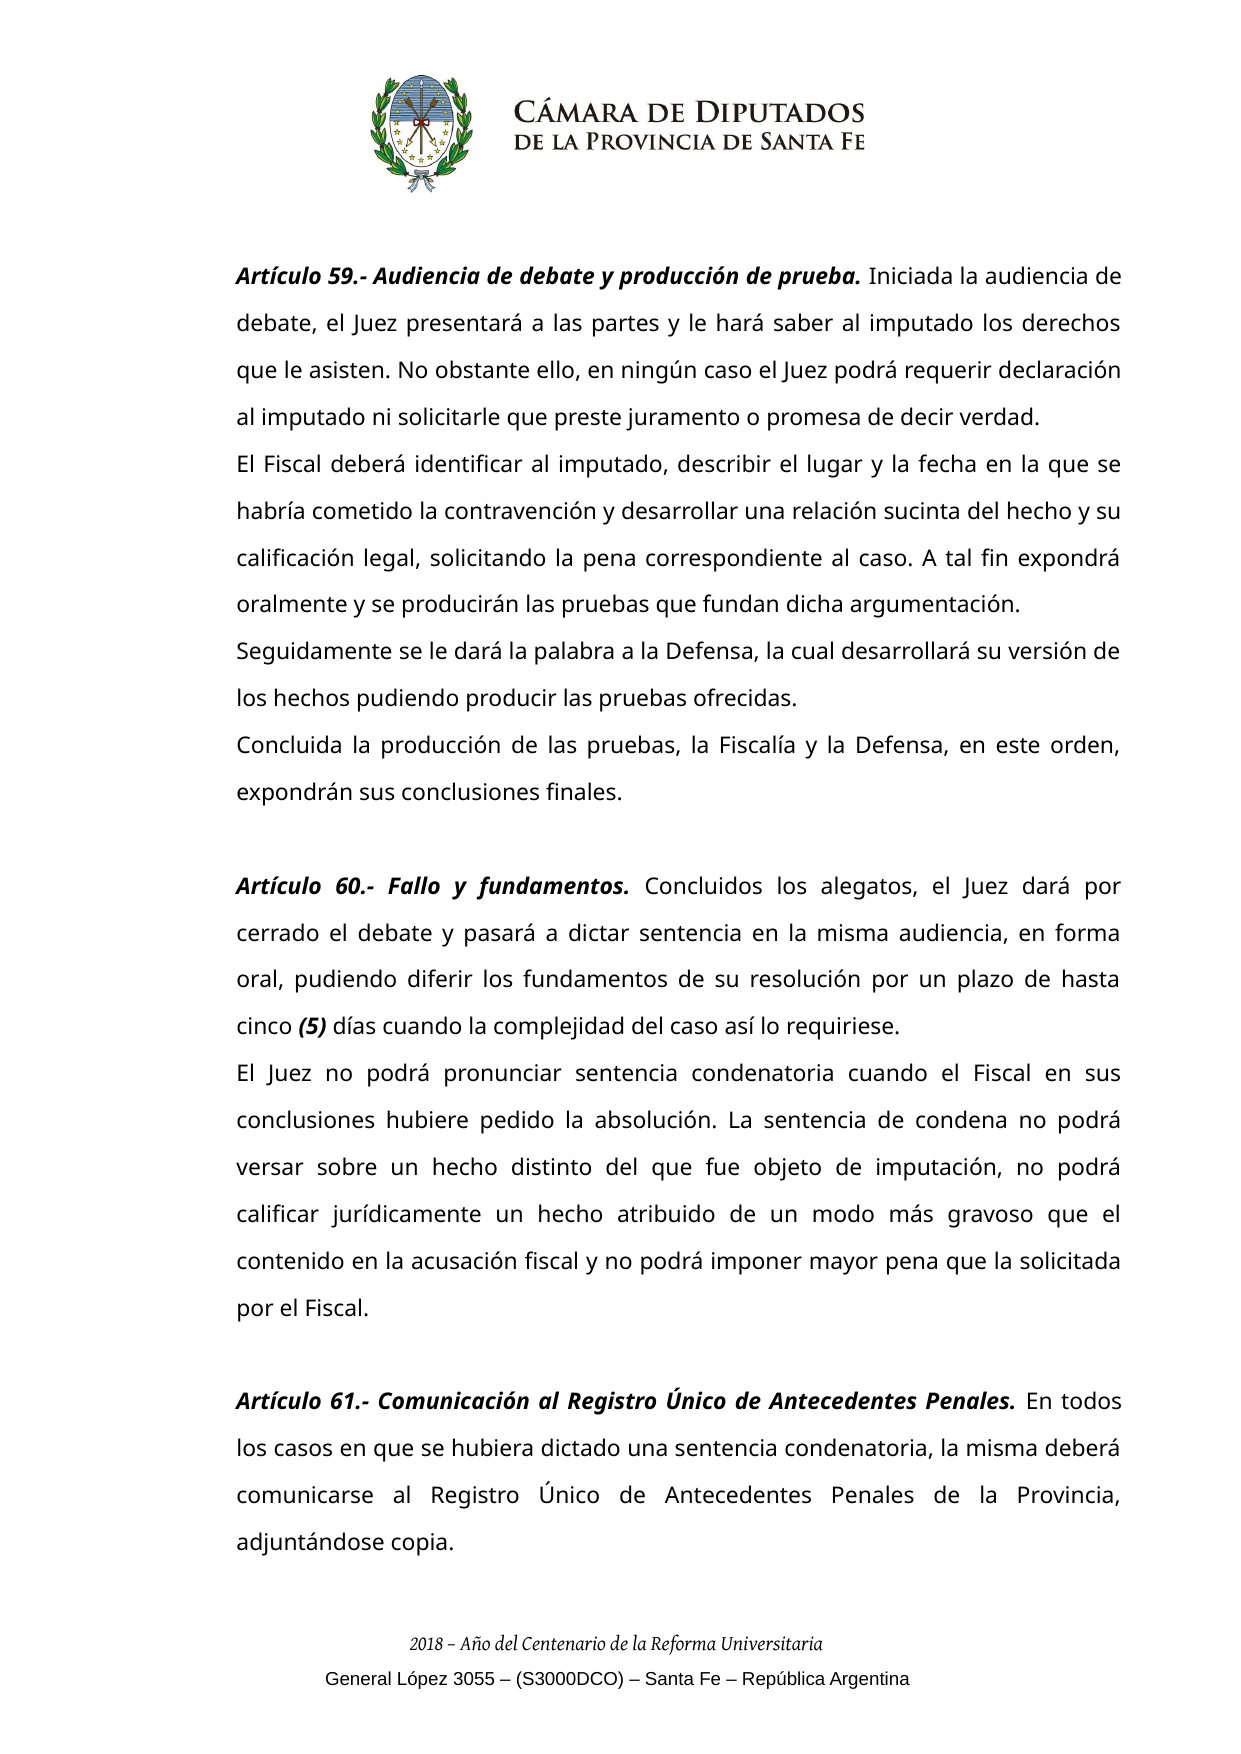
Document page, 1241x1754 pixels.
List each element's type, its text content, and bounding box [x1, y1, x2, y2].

text Seguidamente se le dará la palabra a la Defensa, la cual desarrollará su versión de los hechos pudiendo producir las pruebas ofrecidas. [236, 635, 1122, 713]
text Artículo 59.- Audiencia de debate y producción de prueba. Iniciada la audiencia de debate, el Juez presentará a las partes y le hará saber al imputado los derechos que le asisten. No obstante ello, en ningún caso el Juez podrá requerir declaración al imputado ni solicitarle que preste juramento o promesa de decir verdad. [236, 260, 1122, 432]
text El Fiscal deberá identificar al imputado, describir el lugar y la fecha en la que se habría cometido la contravención y desarrollar una relación sucinta del hecho y su calificación legal, solicitando la pena correspondiente al caso. A tal fin expondrá oralmente y se producirán las pruebas que fundan dicha argumentación. [236, 448, 1122, 619]
text Concluida la producción de las pruebas, la Fiscalía y la Defensa, en este orden, expondrán sus conclusiones finales. [236, 729, 1122, 807]
text El Juez no podrá pronunciar sentencia condenatoria cuando el Fiscal en sus conclusiones hubiere pedido la absolución. La sentencia de condena no podrá versar sobre un hecho distinto del que fue objeto de imputación, no podrá calificar jurídicamente un hecho atribuido de un modo más gravoso que el contenido en la acusación fiscal y no podrá imponer mayor pena que la solicitada por el Fiscal. [236, 1057, 1122, 1323]
text Artículo 60.- Fallo y fundamentos. Concluidos los alegatos, el Juez dará por cerrado el debate y pasará a dictar sentencia en la misma audiencia, en forma oral, pudiendo diferir los fundamentos de su resolución por un plazo de hasta cinco (5) días cuando la complejidad del caso así lo requiriese. [236, 869, 1122, 1041]
text Artículo 61.- Comunicación al Registro Único de Antecedentes Penales. En todos los casos en que se hubiera dictado una sentencia condenatoria, la misma deberá comunicarse al Registro Único de Antecedentes Penales de la Provincia, adjuntándose copia. [236, 1385, 1122, 1557]
picture [370, 75, 865, 197]
